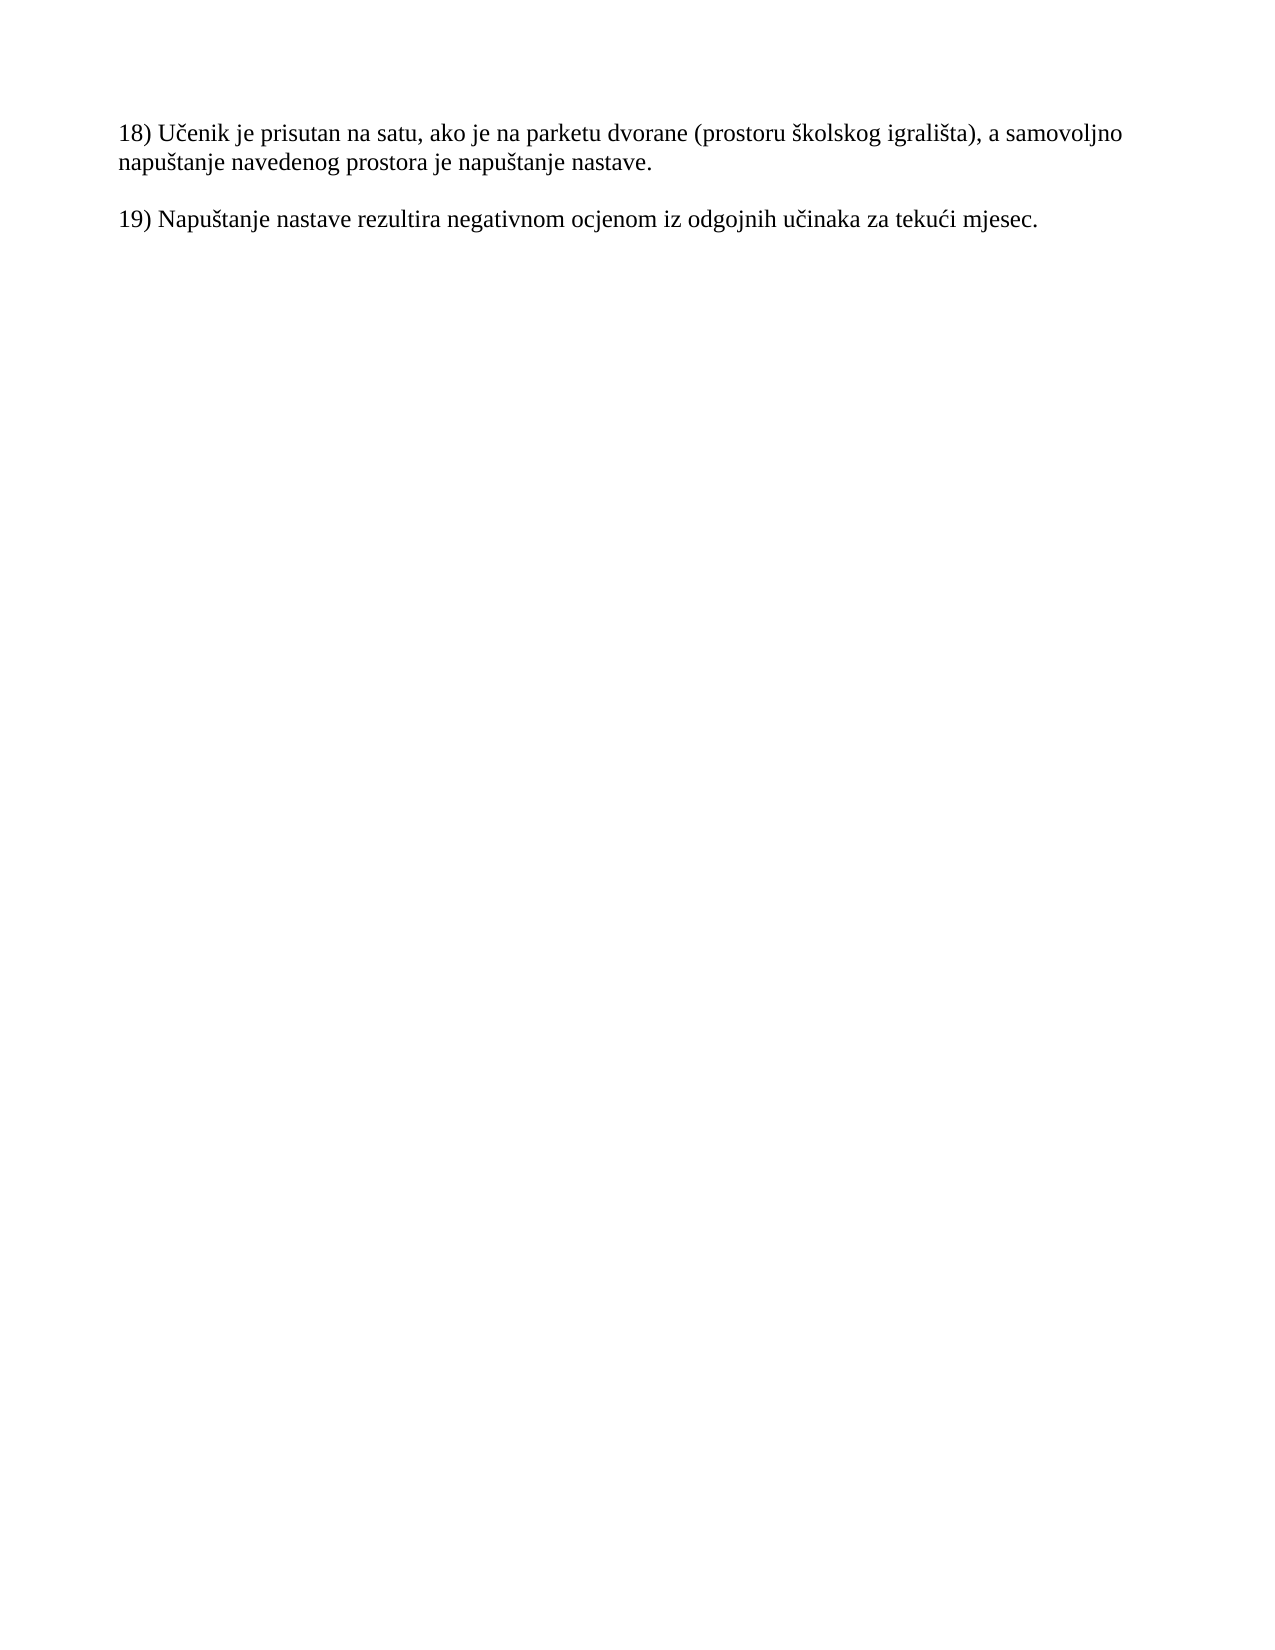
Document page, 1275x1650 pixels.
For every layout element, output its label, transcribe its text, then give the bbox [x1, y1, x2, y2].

text 19) Napuštanje nastave rezultira negativnom ocjenom iz odgojnih učinaka za tekući mjesec. [118, 204, 1157, 233]
text 18) Učenik je prisutan na satu, ako je na parketu dvorane (prostoru školskog igrališta), a samovoljno napuštanje navedenog prostora je napuštanje nastave. [118, 118, 1157, 176]
